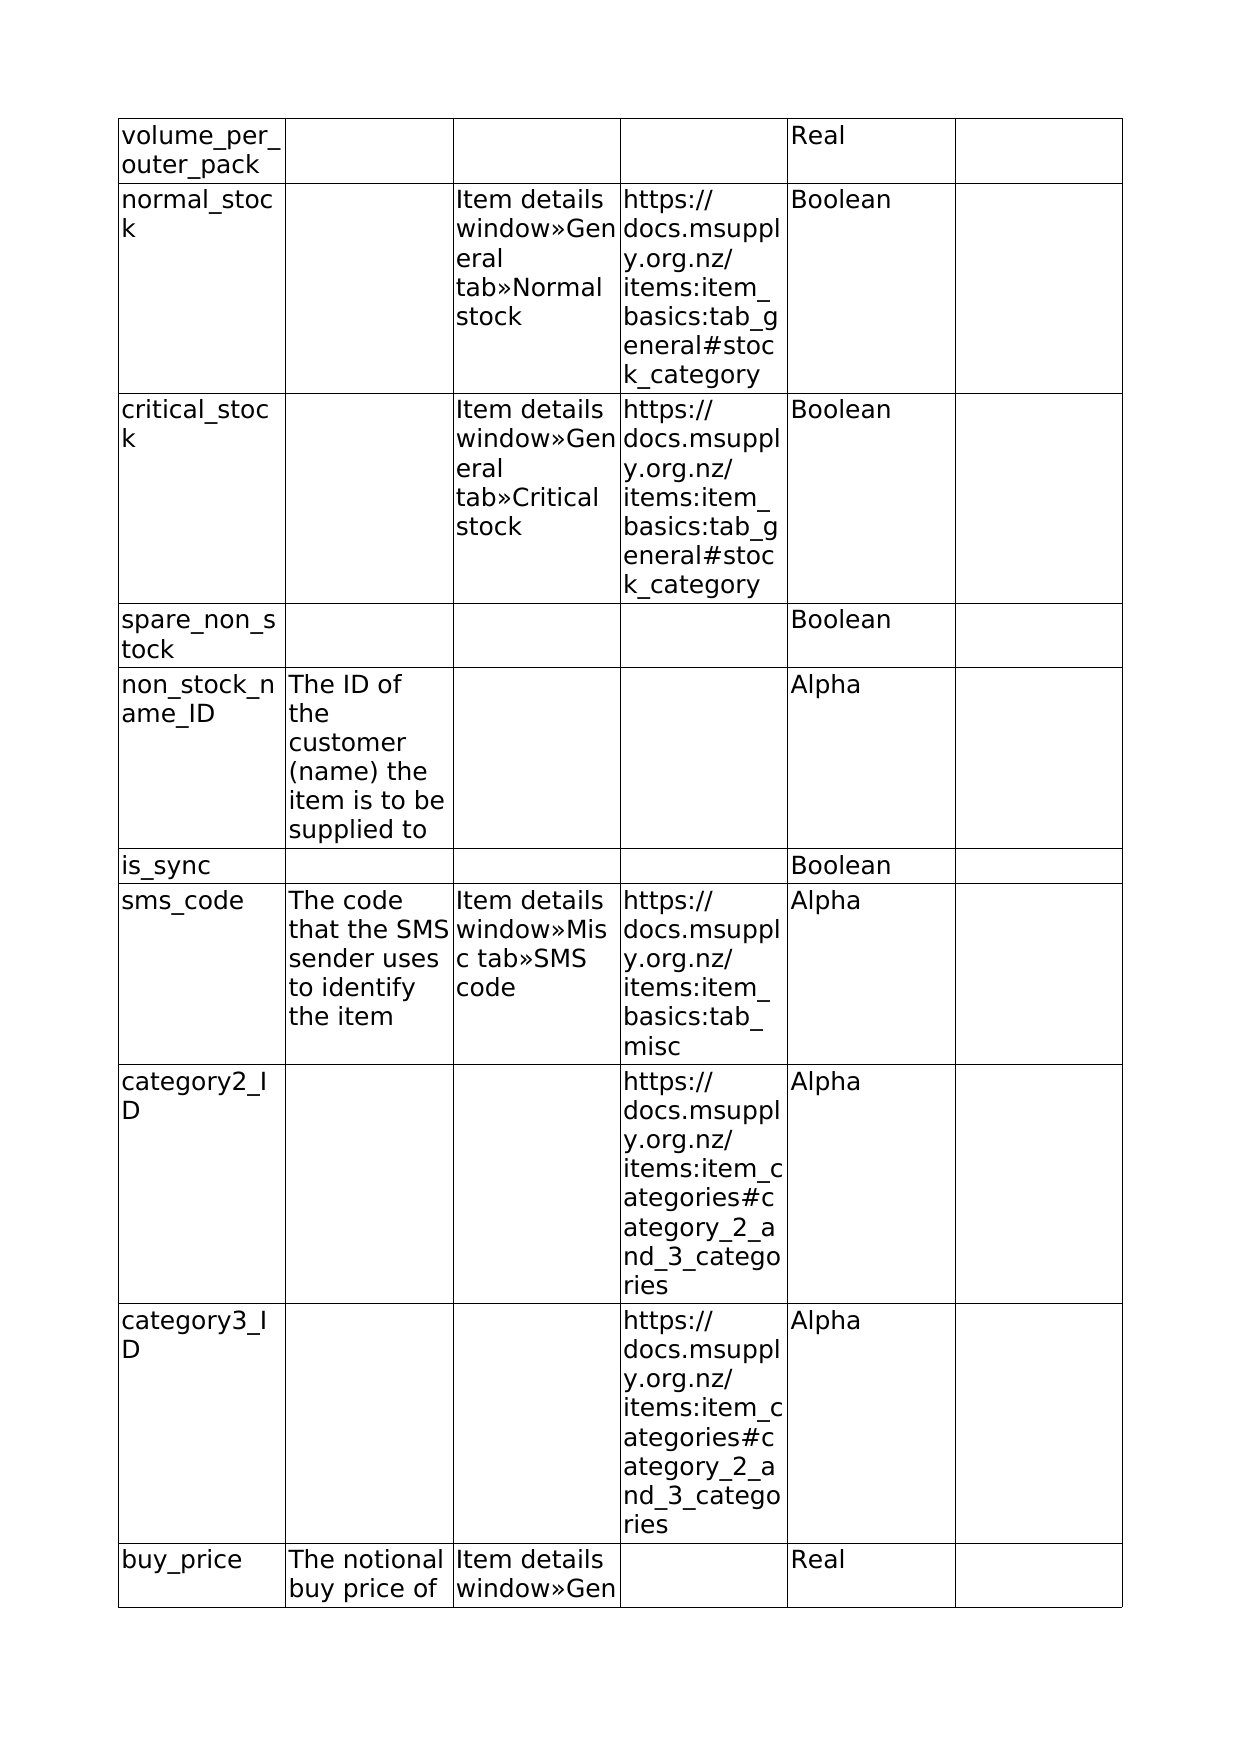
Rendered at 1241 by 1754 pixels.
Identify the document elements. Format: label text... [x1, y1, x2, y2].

table_cell volume_per_outer_pack [119, 119, 285, 182]
table_cell [454, 1065, 620, 1303]
table_cell https://docs.msupply.org.nz/items:item_basics:tab_general#stock_category [621, 394, 787, 603]
table_cell [454, 1304, 620, 1542]
table_cell critical_stock [119, 394, 285, 603]
table_cell https://docs.msupply.org.nz/items:item_categories#category_2_and_3_categories [621, 1065, 787, 1303]
table_cell Alpha [788, 1065, 955, 1303]
table_cell [621, 849, 787, 883]
table_cell normal_stock [119, 184, 285, 392]
table_cell [286, 119, 453, 182]
table_cell [454, 849, 620, 883]
table_cell [956, 604, 1122, 667]
table_cell https://docs.msupply.org.nz/items:item_basics:tab_general#stock_category [621, 184, 787, 392]
table_cell [956, 1544, 1122, 1607]
table_cell [454, 668, 620, 848]
table_cell [286, 604, 453, 667]
table_cell Alpha [788, 1304, 955, 1542]
table_cell [286, 184, 453, 392]
table_cell [956, 119, 1122, 182]
table_cell Real [788, 1544, 955, 1607]
table_cell buy_price [119, 1544, 285, 1607]
table_cell The ID of the customer (name) the item is to be supplied to [286, 668, 453, 848]
table_cell [286, 849, 453, 883]
table_cell https://docs.msupply.org.nz/items:item_basics:tab_misc [621, 884, 787, 1064]
table_cell Boolean [788, 604, 955, 667]
table_cell https://docs.msupply.org.nz/items:item_categories#category_2_and_3_categories [621, 1304, 787, 1542]
table_cell [956, 184, 1122, 392]
table_cell category3_ID [119, 1304, 285, 1542]
table_cell Boolean [788, 394, 955, 603]
table_cell [621, 668, 787, 848]
table_cell [621, 604, 787, 667]
table_cell [286, 1065, 453, 1303]
table_cell Boolean [788, 849, 955, 883]
table_cell Alpha [788, 884, 955, 1064]
table_cell Real [788, 119, 955, 182]
table_cell [286, 1304, 453, 1542]
table_cell [621, 119, 787, 182]
table_cell The code that the SMS sender uses to identify the item [286, 884, 453, 1064]
table_cell [621, 1544, 787, 1607]
table_cell Item details window»Misc tab»SMS code [454, 884, 620, 1064]
table_cell [956, 1065, 1122, 1303]
table_cell [956, 1304, 1122, 1542]
table_cell sms_code [119, 884, 285, 1064]
table_cell Boolean [788, 184, 955, 392]
table_cell Item details window»General tab»Critical stock [454, 394, 620, 603]
table_cell non_stock_name_ID [119, 668, 285, 848]
table_cell Alpha [788, 668, 955, 848]
table_cell [956, 394, 1122, 603]
table_cell category2_ID [119, 1065, 285, 1303]
table_cell spare_non_stock [119, 604, 285, 667]
table_cell is_sync [119, 849, 285, 883]
table_cell [956, 884, 1122, 1064]
table_cell The notional buy price of [286, 1544, 453, 1607]
table_cell [454, 604, 620, 667]
table_cell [956, 849, 1122, 883]
table_cell Item details window»Gen [454, 1544, 620, 1607]
table_cell Item details window»General tab»Normal stock [454, 184, 620, 392]
table_cell [454, 119, 620, 182]
table_cell [956, 668, 1122, 848]
table_cell [286, 394, 453, 603]
